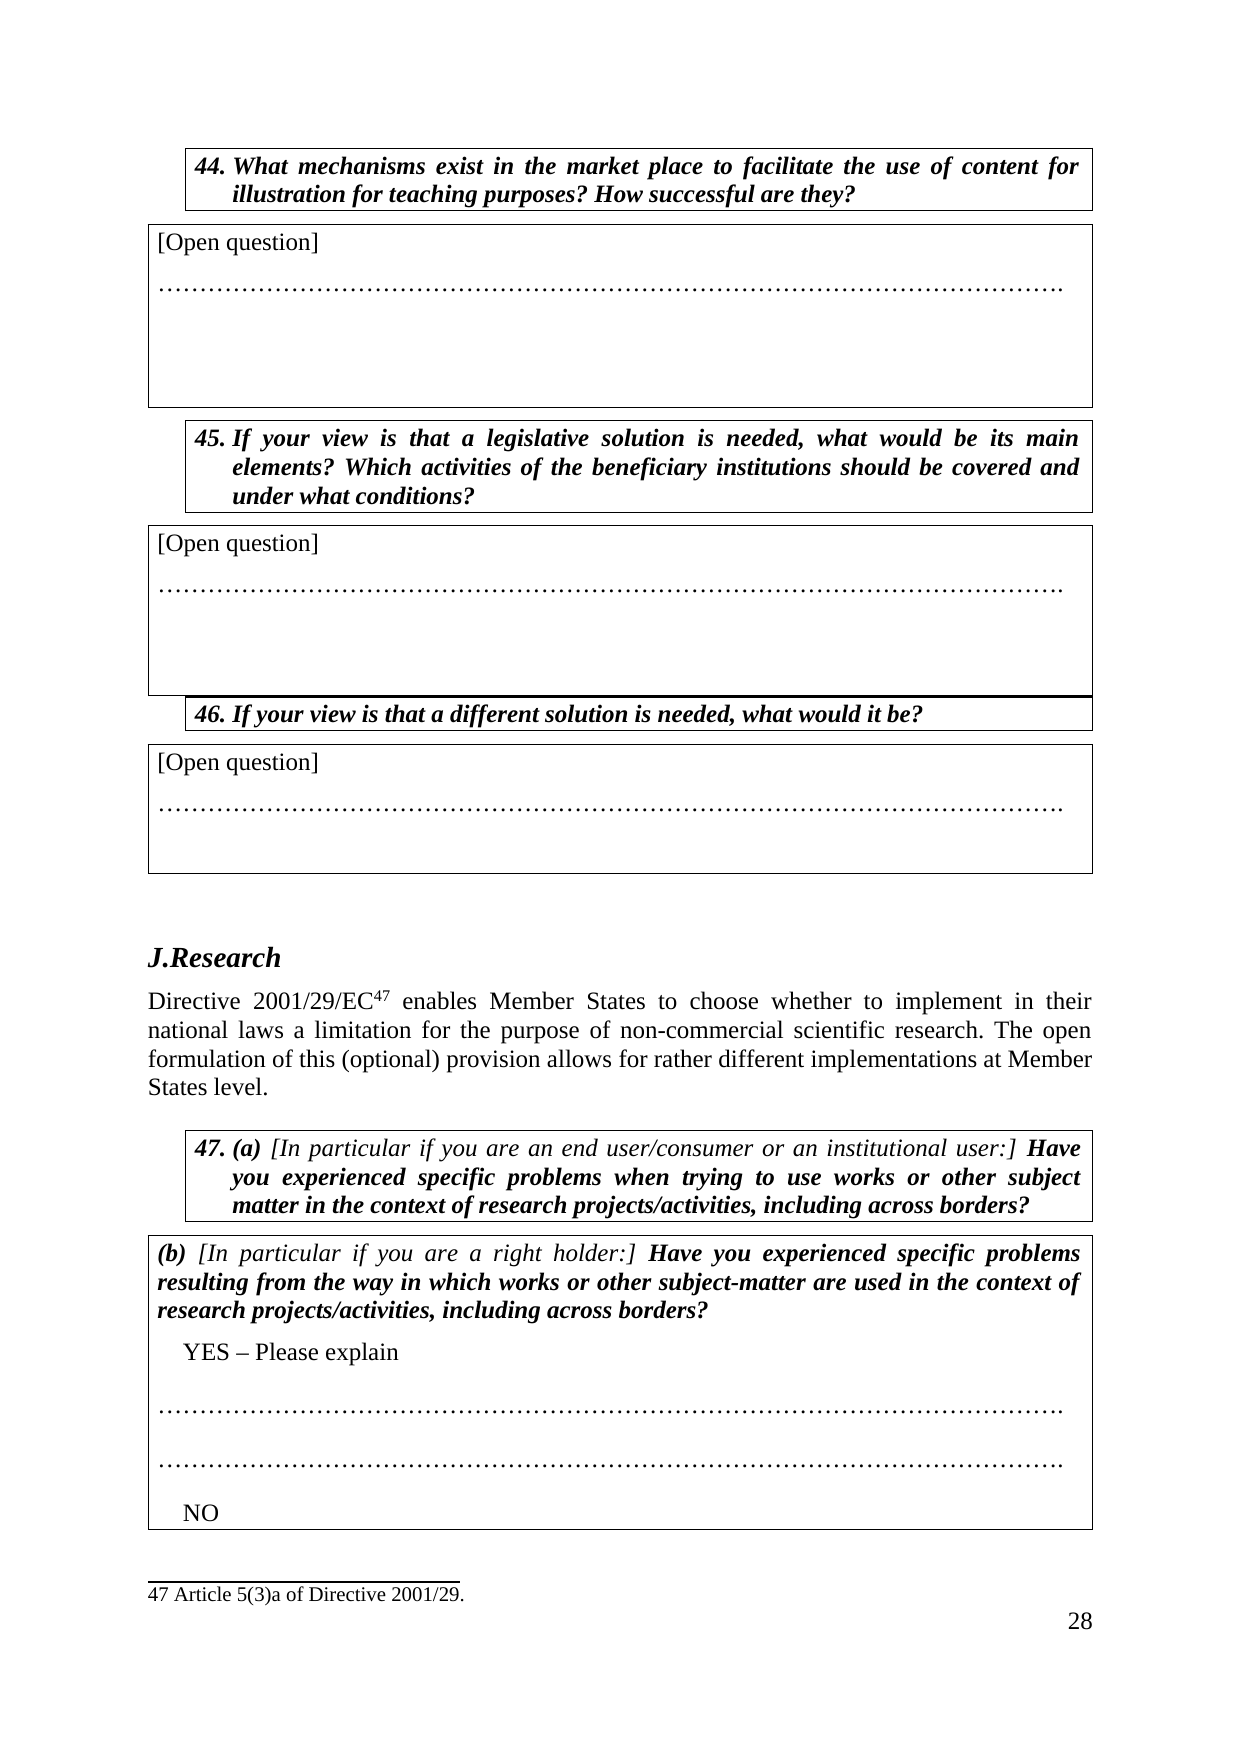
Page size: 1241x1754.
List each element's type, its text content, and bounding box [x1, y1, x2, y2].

text ………………………………………………………………………………………………. [149, 785, 1092, 817]
text Article 5(3)a of Directive 2001/29. [148, 1582, 1093, 1606]
text Directive 2001/29/EC enables Member States to choose whether to implement in their national laws a limitation for the purpose of non-commercial scientific research. The open formulation of this (optional) provision allows for rather different implementations at Member States level. [148, 986, 1093, 1101]
text  NO [149, 1495, 1092, 1529]
text [Open question] [149, 526, 1092, 557]
text [Open question] [149, 745, 1092, 776]
list (a) [In particular if you are an end user/consumer or an institutional user:] Have you experienced specific problems when trying to use works or other subject matter in the context of research projects/activities, including across borders? [186, 1131, 1092, 1221]
list If your view is that a legislative solution is needed, what would be its main elements? Which activities of the beneficiary institutions should be covered and under what conditions? [186, 421, 1092, 512]
text ………………………………………………………………………………………………. [149, 566, 1092, 598]
text  YES – Please explain [149, 1334, 1092, 1366]
text [Open question] [149, 225, 1092, 256]
text ………………………………………………………………………………………………. [149, 1441, 1092, 1473]
list If your view is that a different solution is needed, what would it be? [186, 698, 1092, 730]
subtitle Research [148, 940, 1093, 974]
text ………………………………………………………………………………………………. [149, 1387, 1092, 1419]
list What mechanisms exist in the market place to facilitate the use of content for illustration for teaching purposes? How successful are they? [186, 149, 1092, 210]
text (b) [In particular if you are a right holder:] Have you experienced specific problems resulting from the way in which works or other subject-matter are used in the context of research projects/activities, including across borders? [149, 1236, 1092, 1324]
text ………………………………………………………………………………………………. [149, 265, 1092, 297]
